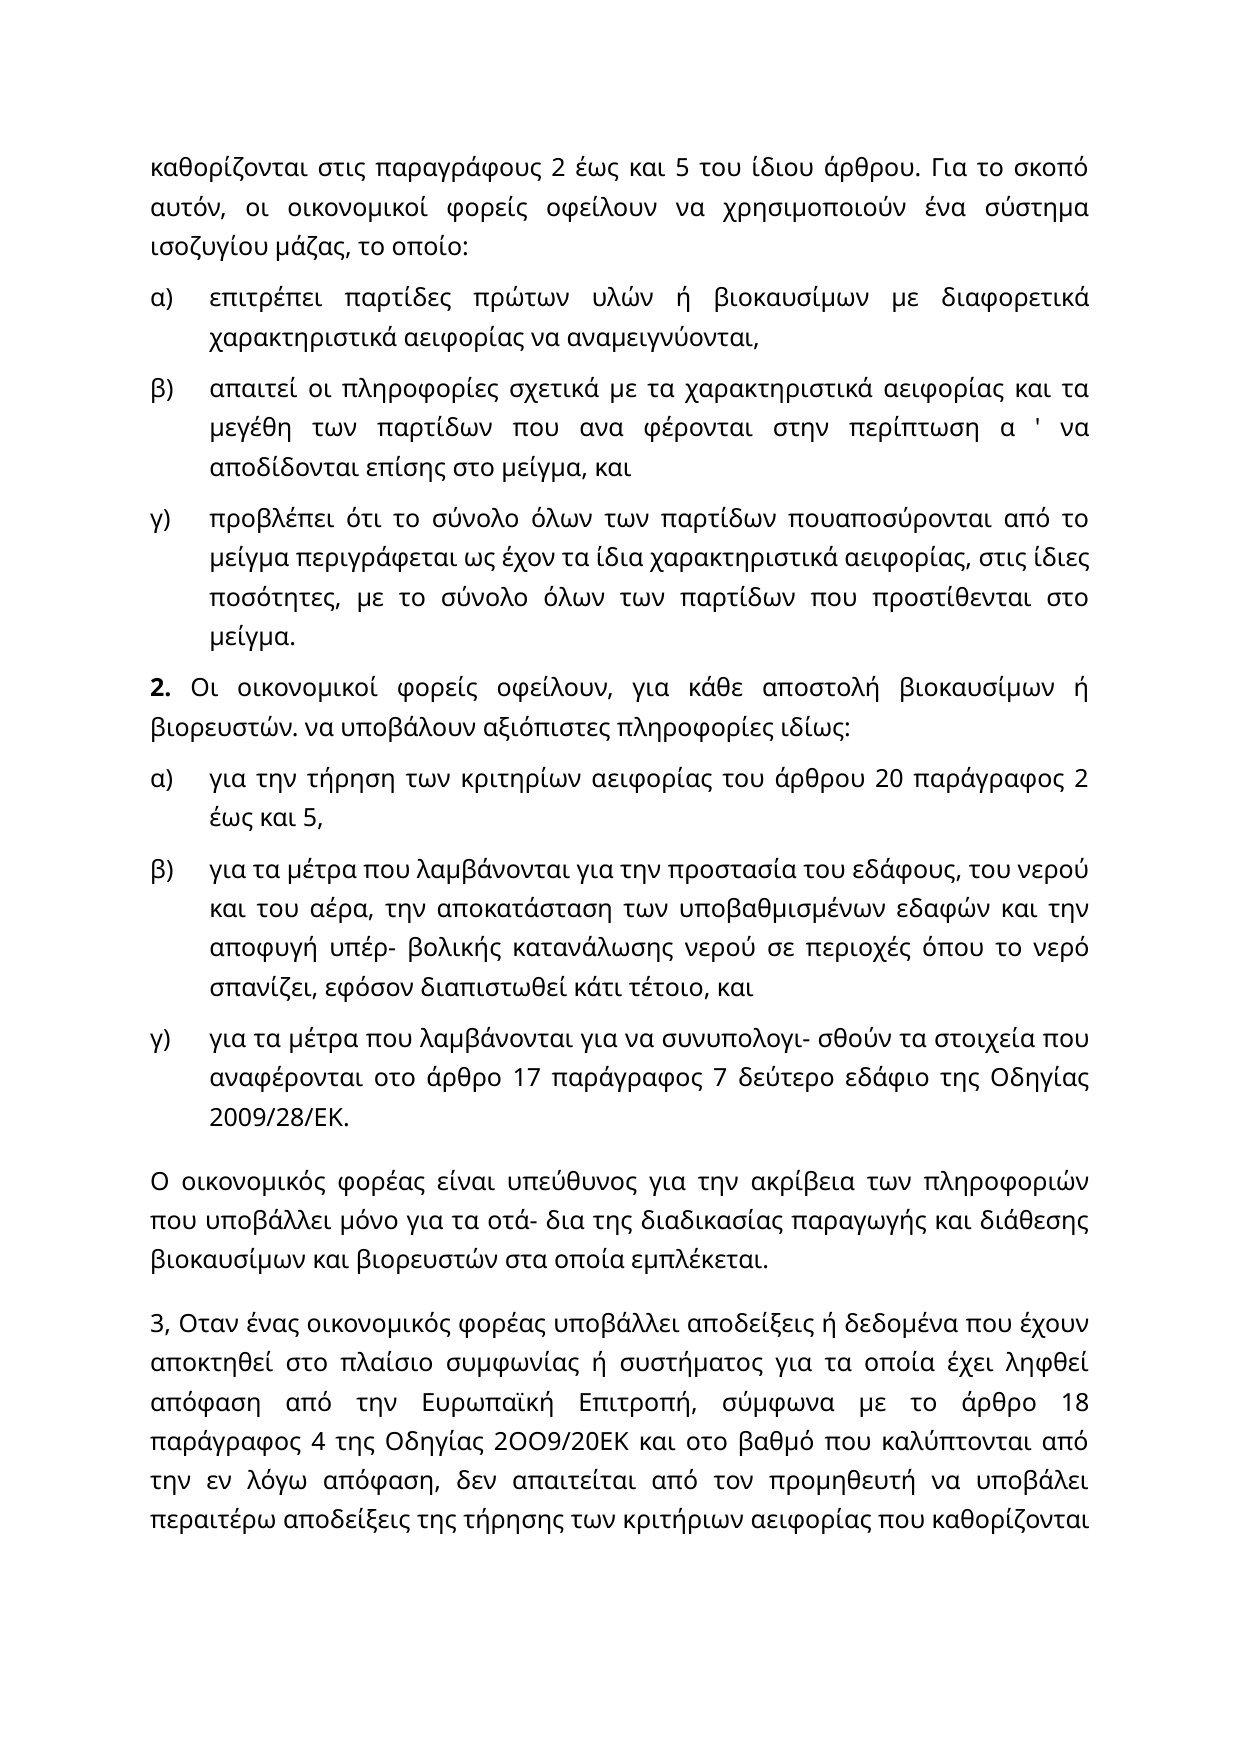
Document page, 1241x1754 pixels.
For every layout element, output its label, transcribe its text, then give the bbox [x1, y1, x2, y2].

text 3, Οταν ένας οικονομικός φορέας υποβάλλει αποδείξεις ή δεδομένα που έχουν αποκτηθεί στο πλαίσιο συμφωνίας ή συστήματος για τα οποία έχει ληφθεί απόφαση από την Ευρωπαϊκή Επιτροπή, σύμφωνα με το άρθρο 18 παράγραφος 4 της Οδηγίας 2OO9/20EK και οτο βαθμό που καλύπτονται από την εν λόγω απόφαση, δεν απαιτείται από τον προμηθευτή να υποβάλει περαιτέρω αποδείξεις της τήρησης των κριτήριων αειφορίας που καθορίζονται [150, 1306, 1090, 1536]
list α) επιτρέπει παρτίδες πρώτων υλών ή βιοκαυσίμων με διαφορετικά χαρακτηριστικά αειφορίας να αναμειγνύονται, [150, 280, 1090, 353]
text καθορίζονται στις παραγράφους 2 έως και 5 του ίδιου άρθρου. Για το σκοπό αυτόν, οι οικονομικοί φορείς οφείλουν να χρησιμοποιούν ένα σύστημα ισοζυγίου μάζας, το οποίο: [150, 150, 1090, 262]
list β) για τα μέτρα που λαμβάνονται για την προστασία του εδάφους, του νερού και του αέρα, την αποκατάσταση των υποβαθμισμένων εδαφών και την αποφυγή υπέρ- βολικής κατανάλωσης νερού σε περιοχές όπου το νερό σπανίζει, εφόσον διαπιστωθεί κάτι τέτοιο, και [150, 852, 1090, 1003]
text 2. Οι οικονομικοί φορείς οφείλουν, για κάθε αποστολή βιοκαυσίμων ή βιορευστών. να υποβάλουν αξιόπιστες πληροφορίες ιδίως: [150, 670, 1090, 743]
text Ο οικονομικός φορέας είναι υπεύθυνος για την ακρίβεια των πληροφοριών που υποβάλλει μόνο για τα οτά- δια της διαδικασίας παραγωγής και διάθεσης βιοκαυσίμων και βιορευστών στα οποία εμπλέκεται. [150, 1163, 1090, 1276]
list α) για την τήρηση των κριτηρίων αειφορίας του άρθρου 20 παράγραφος 2 έως και 5, [150, 761, 1090, 834]
list γ) για τα μέτρα που λαμβάνονται για να συνυπολογι- σθούν τα στοιχεία που αναφέρονται οτο άρθρο 17 παράγραφος 7 δεύτερο εδάφιο της Οδηγίας 2009/28/ΕΚ. [150, 1021, 1090, 1133]
list γ) προβλέπει ότι το σύνολο όλων των παρτίδων πουαποσύρονται από το μείγμα περιγράφεται ως έχον τα ίδια χαρακτηριστικά αειφορίας, στις ίδιες ποσότητες, με το σύνολο όλων των παρτίδων που προστίθενται στο μείγμα. [150, 501, 1090, 652]
list β) απαιτεί οι πληροφορίες σχετικά με τα χαρακτηριστικά αειφορίας και τα μεγέθη των παρτίδων που ανα φέρονται στην περίπτωση α ' να αποδίδονται επίσης στο μείγμα, και [150, 371, 1090, 483]
